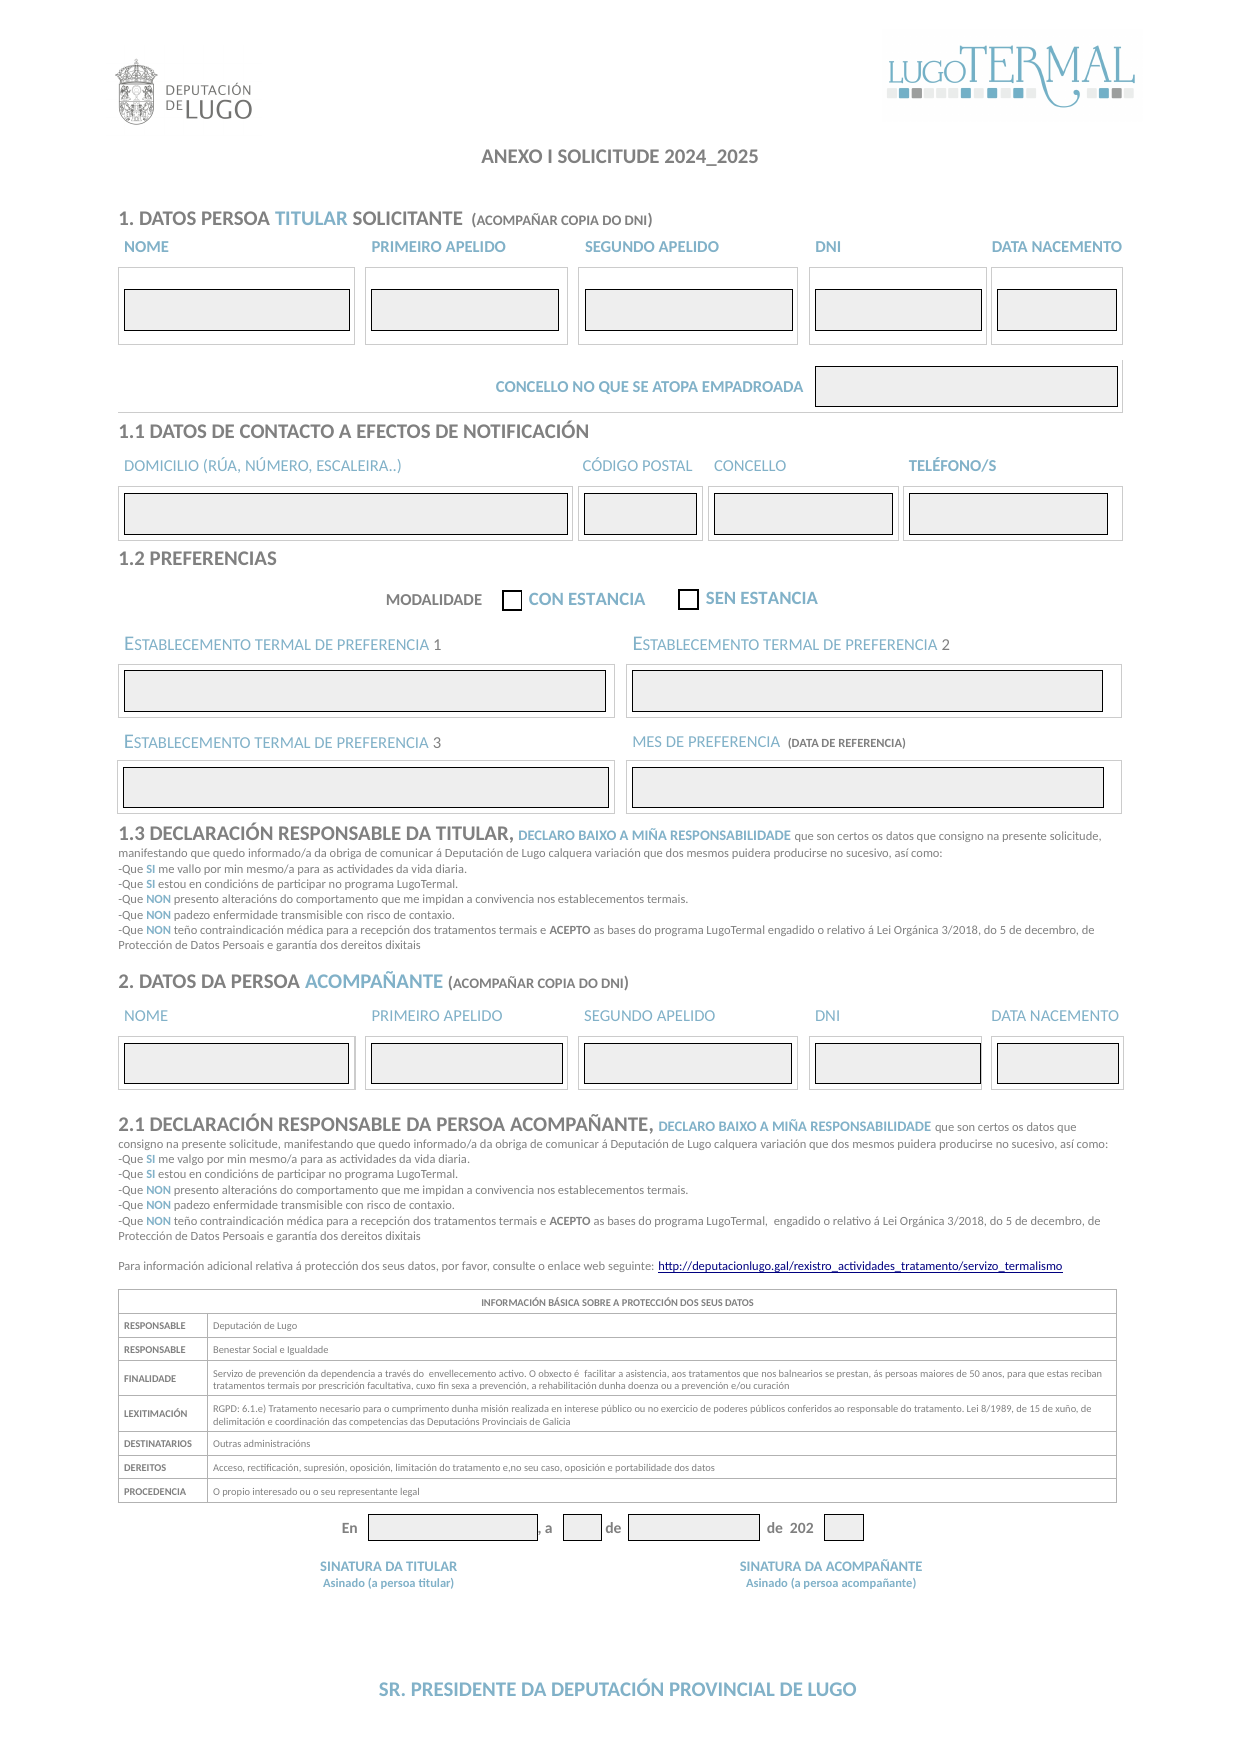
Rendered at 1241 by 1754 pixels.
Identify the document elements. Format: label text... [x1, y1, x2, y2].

table_cell [703, 486, 708, 539]
table_cell [810, 1037, 981, 1089]
table_header PRIMEIRO APELIDO [366, 231, 567, 267]
table_header PRIMEIRO APELIDO [366, 1000, 568, 1036]
table_cell [987, 267, 991, 343]
table_header Establecemento Termal de preferencia 1 [118, 623, 614, 663]
table_header SEGUNDO APELIDO [578, 1000, 797, 1036]
table_header DATA NACEMENTO [991, 1000, 1123, 1036]
picture [105, 45, 263, 136]
table_cell PROCEDENCIA [119, 1479, 207, 1502]
table_header Mes de preferencia (DATA DE REFERENCIA) [626, 723, 1121, 760]
table_header CONCELLO NO QUE SE ATOPA EMPADROADA [118, 360, 1122, 412]
table_header [615, 623, 627, 663]
table_header NOME [118, 231, 355, 267]
table_cell Acceso, rectificación, supresión, oposición, limitación do tratamento e,no seu caso, oposición e portabilidade dos datos [208, 1456, 1116, 1478]
table_cell [356, 1036, 365, 1089]
text 1.2 Preferencias [118, 546, 1122, 571]
table_cell DESTINATARIOS [119, 1432, 207, 1455]
table_cell [119, 1037, 354, 1089]
table_header [702, 450, 708, 486]
table_header teléfono/s [903, 450, 1123, 486]
table_cell SINATURA DA TITULAR Asinado (a persoa titular) [161, 1552, 616, 1596]
table_cell [904, 487, 1122, 539]
table_cell [709, 487, 898, 539]
table_header [614, 723, 626, 760]
table_cell [118, 761, 614, 813]
table_header DOMICILIO (RÚA, NÚMERO, ESCALEIRA..) [118, 450, 572, 486]
table_header En , a de de 202 [161, 1509, 1046, 1552]
table_cell [579, 1037, 797, 1089]
table_cell [573, 486, 578, 539]
table_cell [355, 267, 365, 343]
table_cell [992, 268, 1122, 343]
table_header [355, 1000, 366, 1036]
table_cell RESPONSABLE [119, 1314, 207, 1337]
table_cell DEREITOS [119, 1456, 207, 1478]
table_cell [810, 268, 986, 343]
table_cell [798, 1036, 809, 1089]
table_cell [119, 268, 354, 343]
text -Que NON teño contraindicación médica para a recepción dos tratamentos termais e ACEPTO as bases do programa LugoTermal, engadido o relativo á Lei Orgánica 3/2018, do 5 de decembro, de Protección de Datos Persoais e garantía dos dereitos dixitais [118, 1213, 1122, 1243]
table_cell Outras administracións [208, 1432, 1116, 1455]
table_header SEGUNDO APELIDO [579, 231, 798, 267]
text -Que NON padezo enfermidade transmisible con risco de contaxio. [118, 907, 1122, 922]
text -Que NON presento alteracións do comportamento que me impidan a convivencia nos establecementos termais. [118, 1182, 1122, 1197]
text 1.1 Datos de contacto a efectos de notificación [118, 418, 1122, 444]
table_header Establecemento Termal de preferencia 2 [627, 623, 1122, 663]
table_header [567, 231, 579, 267]
table_header [568, 1000, 578, 1036]
table_header DATA NACEMENTO [992, 231, 1122, 267]
table_header INFORMACIÓN BÁSICA SOBRE A PROTECCIÓN DOS SEUS DATOS [119, 1290, 1116, 1313]
table_header [981, 1000, 991, 1036]
table_cell Servizo de prevención da dependencia a través do envellecemento activo. O obxecto é facilitar a asistencia, aos tratamentos que nos balnearios se prestan, ás persoas maiores de 50 anos, para que estas reciban tratamentos termais por prescrición facultativa, cuxo fin sexa a prevención, a rehabilitación dunha doenza ou a prevención e/ou curación [208, 1361, 1116, 1395]
table_cell RGPD: 6.1.e) Tratamento necesario para o cumprimento dunha misión realizada en interese público ou no exercicio de poderes públicos conferidos ao responsable do tratamento. Lei 8/1989, de 15 de xuño, de delimitación e coordinación das competencias das Deputacións Provinciais de Galicia [208, 1396, 1116, 1431]
text -Que NON teño contraindicación médica para a recepción dos tratamentos termais e ACEPTO as bases do programa LugoTermal engadido o relativo á Lei Orgánica 3/2018, do 5 de decembro, de Protección de Datos Persoais e garantía dos dereitos dixitais [118, 922, 1122, 953]
table_cell RESPONSABLE [119, 1338, 207, 1360]
text 1.3 DECLARACIÓN RESPONSABLE DA TITULAR, DECLARO BAIXO A MIÑA RESPONSABILIDADE que son certos os datos que consigno na presente solicitude, manifestando que quedo informado/a da obriga de comunicar á Deputación de Lugo calquera variación que dos mesmos puidera producirse no sucesivo, así como: [118, 820, 1122, 861]
table_cell [579, 487, 702, 539]
text -Que SI estou en condicións de participar no programa LugoTermal. [118, 876, 1122, 892]
table_header CÓDIGO POSTAL [579, 450, 702, 486]
table_cell [366, 1037, 567, 1089]
table_cell [627, 761, 1121, 813]
table_header [355, 231, 366, 267]
table_cell [798, 267, 809, 343]
table_header [798, 231, 809, 267]
table_cell [899, 486, 903, 539]
table_cell LEXITIMACIÓN [119, 1396, 207, 1431]
text -Que SI me valgo por min mesmo/a para as actividades da vida diaria. [118, 1151, 1122, 1167]
table_cell Benestar Social e Igualdade [208, 1338, 1116, 1360]
table_header [797, 1000, 809, 1036]
text 2. DATOS DA PERSOA ACOMPAÑANTE (ACOMPAÑAR COPIA DO DNI) [118, 968, 1122, 993]
table_header CONCELLO [708, 450, 898, 486]
table_cell [615, 760, 626, 813]
table_header NOME [118, 1000, 355, 1036]
table_cell [119, 665, 614, 717]
table_header [987, 231, 992, 267]
picture [881, 29, 1143, 122]
table_cell [627, 665, 1121, 717]
table_cell [568, 1036, 578, 1089]
text -Que SI estou en condicións de participar no programa LugoTermal. [118, 1167, 1122, 1182]
table_header [898, 450, 903, 486]
text 2.1 DECLARACIÓN RESPONSABLE DA PERSOA ACOMPAÑANTE, DECLARO BAIXO A MIÑA RESPONSABILIDADE que son certos os datos que consigno na presente solicitude, manifestando que quedo informado/a da obriga de comunicar á Deputación de Lugo calquera variación que dos mesmos puidera producirse no sucesivo, así como: [118, 1111, 1122, 1151]
table_header [573, 450, 578, 486]
table_cell O propio interesado ou o seu representante legal [208, 1479, 1116, 1502]
table_header MODALIDADE [118, 577, 1123, 623]
text 1. DATOS PERSOA TITULAR SOLICITANTE (ACOMPAÑAR COPIA DO DNI) [118, 205, 1122, 231]
text Para información adicional relativa á protección dos seus datos, por favor, consulte o enlace web seguinte: http://deputacionlugo.gal/rexistro_actividades_tratamento/servizo_termalismo [118, 1259, 1122, 1274]
table_cell FINALIDADE [119, 1361, 207, 1395]
table_cell [982, 1036, 991, 1089]
table_cell SINATURA DA ACOMPAÑANTE Asinado (a persoa acompañante) [616, 1552, 1046, 1596]
text -Que NON padezo enfermidade transmisible con risco de contaxio. [118, 1197, 1122, 1213]
table_cell [615, 664, 626, 717]
table_cell Deputación de Lugo [208, 1314, 1116, 1337]
text ANEXO I SOLICITUDE 2024_2025 [118, 143, 1122, 168]
table_cell [568, 267, 578, 343]
text -Que SI me vallo por min mesmo/a para as actividades da vida diaria. [118, 861, 1122, 876]
table_header DNI [810, 231, 987, 267]
table_cell [366, 268, 567, 343]
table_header DNI [809, 1000, 981, 1036]
table_cell [579, 268, 797, 343]
text -Que NON presento alteracións do comportamento que me impidan a convivencia nos establecementos termais. [118, 892, 1122, 907]
table_cell [992, 1037, 1123, 1089]
table_cell [119, 487, 572, 539]
table_header Establecemento Termal de preferencia 3 [118, 723, 614, 760]
